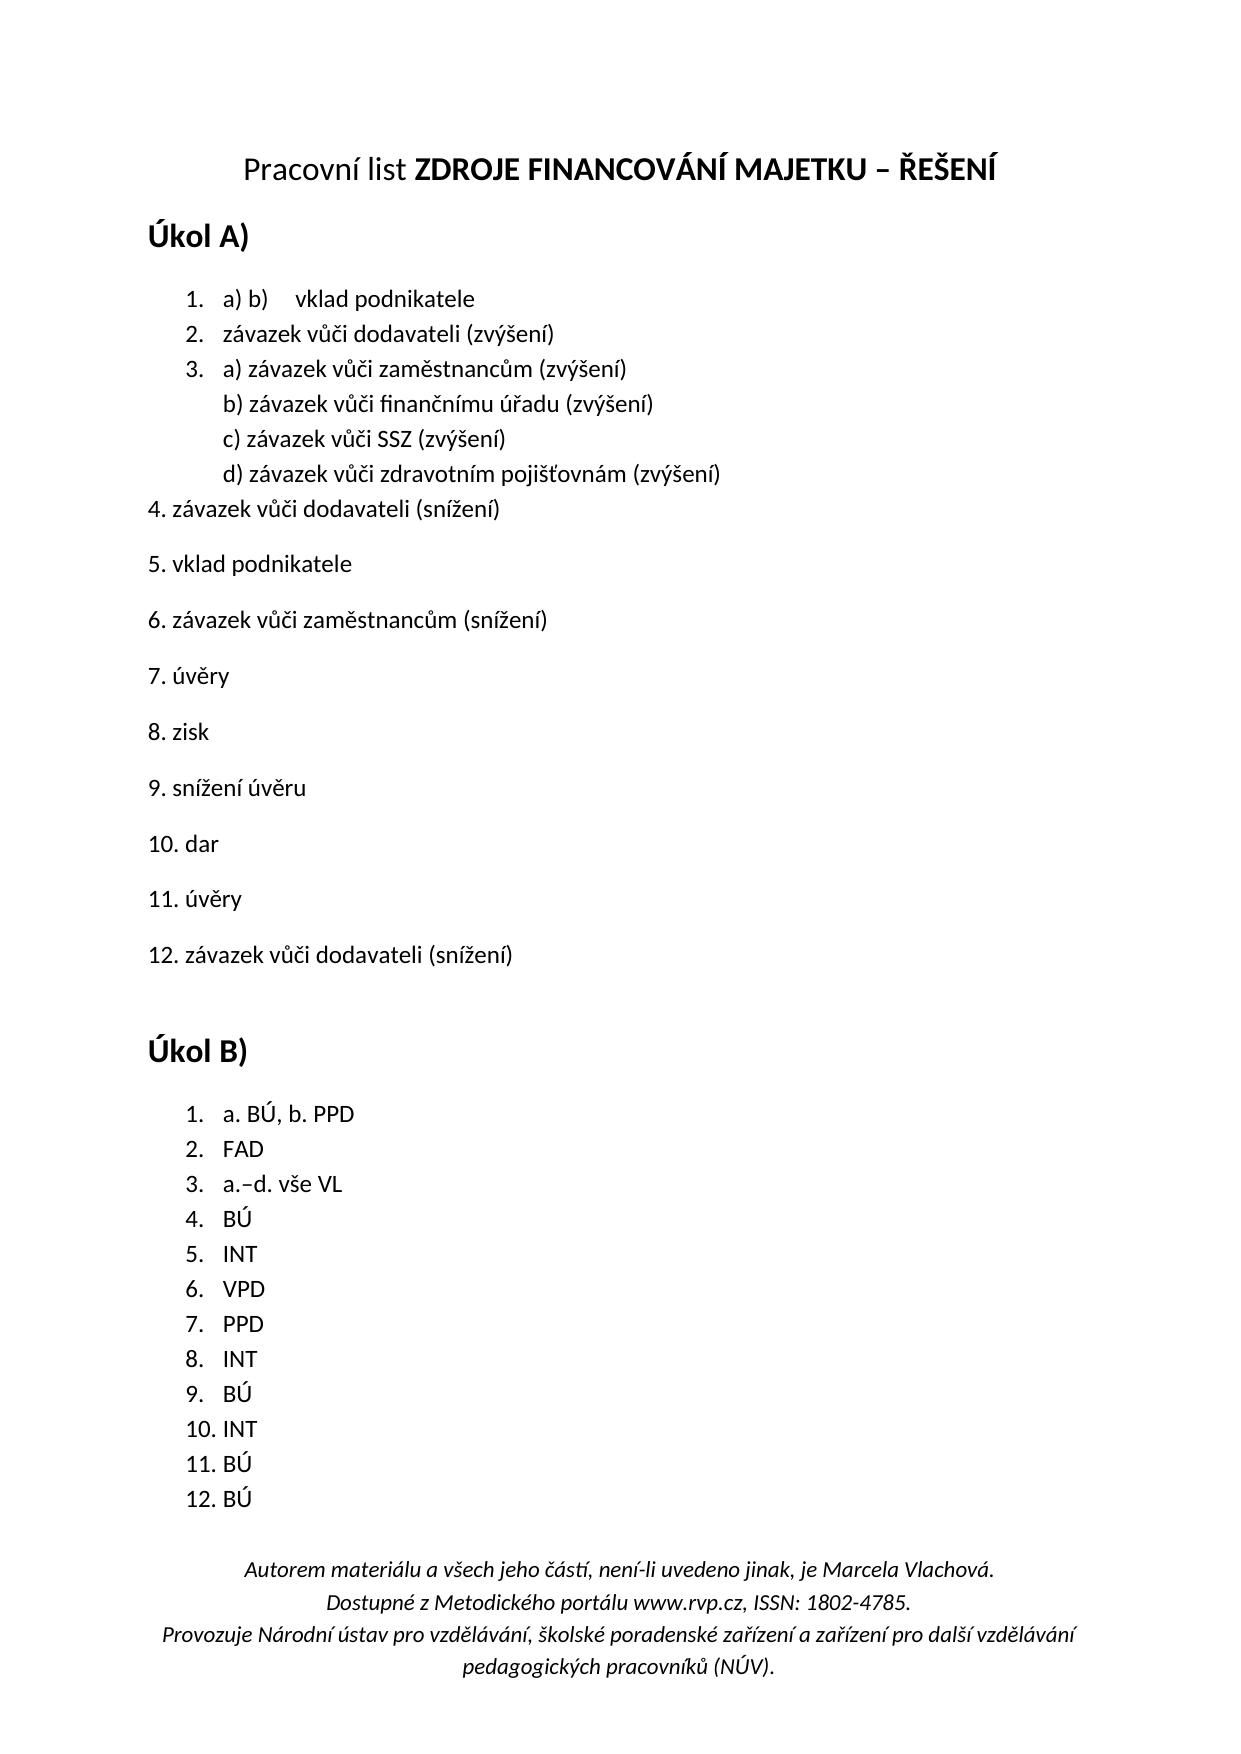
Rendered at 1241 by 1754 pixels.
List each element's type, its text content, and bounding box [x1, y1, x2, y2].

text 10. dar [148, 828, 1093, 858]
text 7. úvěry [148, 660, 1093, 691]
text 6. závazek vůči zaměstnancům (snížení) [148, 604, 1093, 635]
text 4. závazek vůči dodavateli (snížení) [148, 493, 1093, 523]
text Úkol A) [148, 215, 1093, 256]
list BÚ [185, 1203, 1093, 1233]
text Úkol B) [148, 1030, 1093, 1071]
text 5. vklad podnikatele [148, 549, 1093, 579]
list FAD [185, 1133, 1093, 1163]
list INT [185, 1413, 1093, 1443]
list a) závazek vůči zaměstnancům (zvýšení) [185, 353, 1093, 383]
list PPD [185, 1308, 1093, 1338]
list BÚ [185, 1483, 1093, 1513]
list INT [185, 1343, 1093, 1373]
list VPD [185, 1273, 1093, 1303]
list a.–d. vše VL [185, 1168, 1093, 1198]
text Pracovní list ZDROJE FINANCOVÁNÍ MAJETKU – ŘEŠENÍ [148, 148, 1093, 188]
list závazek vůči dodavateli (zvýšení) [185, 318, 1093, 348]
list BÚ [185, 1448, 1093, 1478]
list a) b) vklad podnikatele [185, 283, 1093, 313]
list a. BÚ, b. PPD [185, 1098, 1093, 1128]
text b) závazek vůči finančnímu úřadu (zvýšení) [223, 388, 1093, 418]
text 12. závazek vůči dodavateli (snížení) [148, 939, 1093, 1005]
text 11. úvěry [148, 884, 1093, 914]
text d) závazek vůči zdravotním pojišťovnám (zvýšení) [223, 458, 1093, 488]
list INT [185, 1238, 1093, 1268]
text 8. zisk [148, 716, 1093, 747]
text c) závazek vůči SSZ (zvýšení) [223, 423, 1093, 453]
list BÚ [185, 1378, 1093, 1408]
text 9. snížení úvěru [148, 772, 1093, 802]
